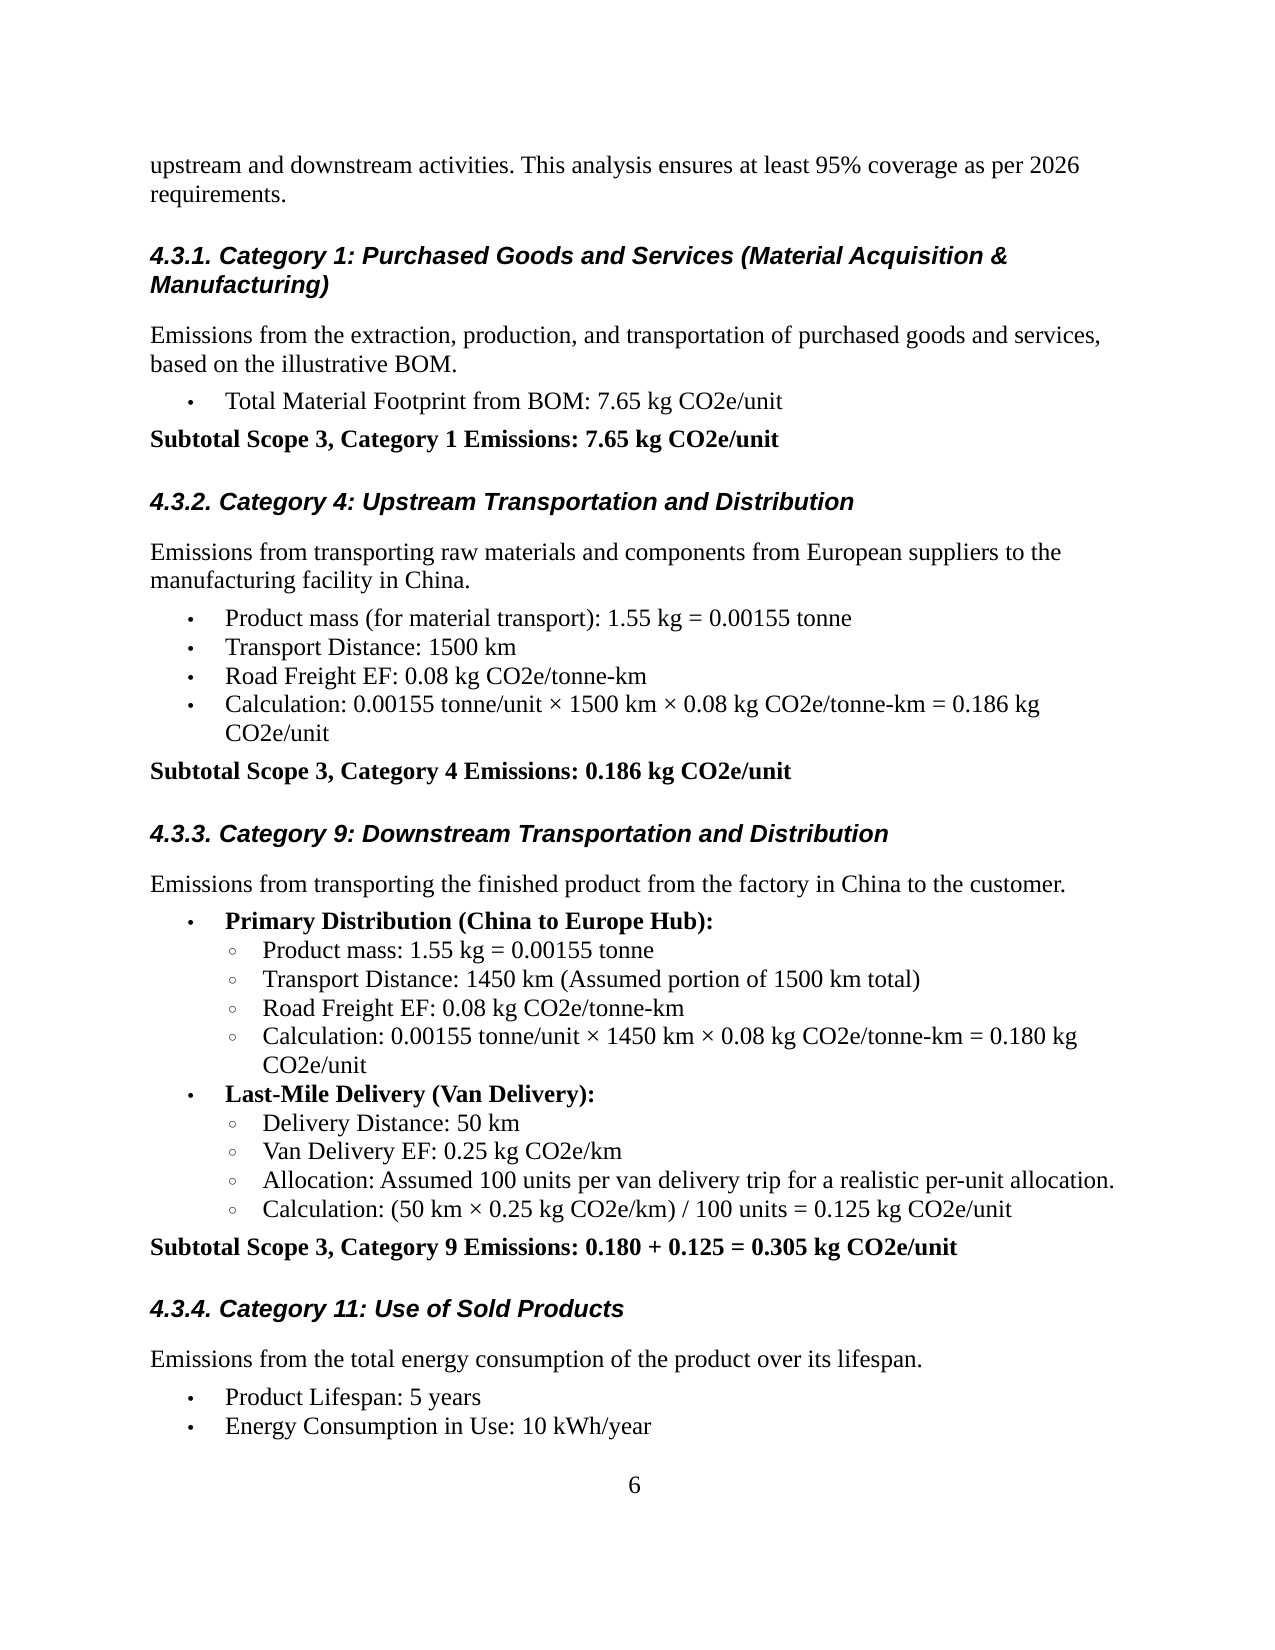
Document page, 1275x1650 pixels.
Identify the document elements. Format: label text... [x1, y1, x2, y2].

subtitle 4.3.1. Category 1: Purchased Goods and Services (Material Acquisition & Manufacturing) [150, 241, 1125, 298]
text Emissions from transporting raw materials and components from European suppliers to the manufacturing facility in China. [150, 537, 1125, 594]
list Road Freight EF: 0.08 kg CO2e/tonne-km [225, 993, 1125, 1021]
list Product mass (for material transport): 1.55 kg = 0.00155 tonne [187, 603, 1125, 632]
list Calculation: (50 km × 0.25 kg CO2e/km) / 100 units = 0.125 kg CO2e/unit [225, 1194, 1125, 1223]
list Calculation: 0.00155 tonne/unit × 1450 km × 0.08 kg CO2e/tonne-km = 0.180 kg CO2e/unit [225, 1021, 1125, 1079]
text Subtotal Scope 3, Category 4 Emissions: 0.186 kg CO2e/unit [150, 756, 1125, 785]
text Emissions from the extraction, production, and transportation of purchased goods and services, based on the illustrative BOM. [150, 320, 1125, 377]
list Product mass: 1.55 kg = 0.00155 tonne [225, 935, 1125, 964]
list Van Delivery EF: 0.25 kg CO2e/km [225, 1136, 1125, 1165]
subtitle 4.3.3. Category 9: Downstream Transportation and Distribution [150, 819, 1125, 847]
list Primary Distribution (China to Europe Hub): [187, 906, 1125, 935]
list Road Freight EF: 0.08 kg CO2e/tonne-km [187, 661, 1125, 689]
list Product Lifespan: 5 years [187, 1382, 1125, 1411]
list Transport Distance: 1450 km (Assumed portion of 1500 km total) [225, 964, 1125, 993]
list Delivery Distance: 50 km [225, 1108, 1125, 1136]
list Allocation: Assumed 100 units per van delivery trip for a realistic per-unit allocation. [225, 1165, 1125, 1194]
text upstream and downstream activities. This analysis ensures at least 95% coverage as per 2026 requirements. [150, 150, 1125, 207]
list Calculation: 0.00155 tonne/unit × 1500 km × 0.08 kg CO2e/tonne-km = 0.186 kg CO2e/unit [187, 689, 1125, 747]
list Last-Mile Delivery (Van Delivery): [187, 1079, 1125, 1108]
text Emissions from the total energy consumption of the product over its lifespan. [150, 1344, 1125, 1373]
list Total Material Footprint from BOM: 7.65 kg CO2e/unit [187, 386, 1125, 415]
text Subtotal Scope 3, Category 9 Emissions: 0.180 + 0.125 = 0.305 kg CO2e/unit [150, 1232, 1125, 1260]
subtitle 4.3.2. Category 4: Upstream Transportation and Distribution [150, 487, 1125, 515]
subtitle 4.3.4. Category 11: Use of Sold Products [150, 1294, 1125, 1323]
list Transport Distance: 1500 km [187, 632, 1125, 661]
text Subtotal Scope 3, Category 1 Emissions: 7.65 kg CO2e/unit [150, 424, 1125, 453]
list Energy Consumption in Use: 10 kWh/year [187, 1411, 1125, 1439]
text Emissions from transporting the finished product from the factory in China to the customer. [150, 869, 1125, 897]
